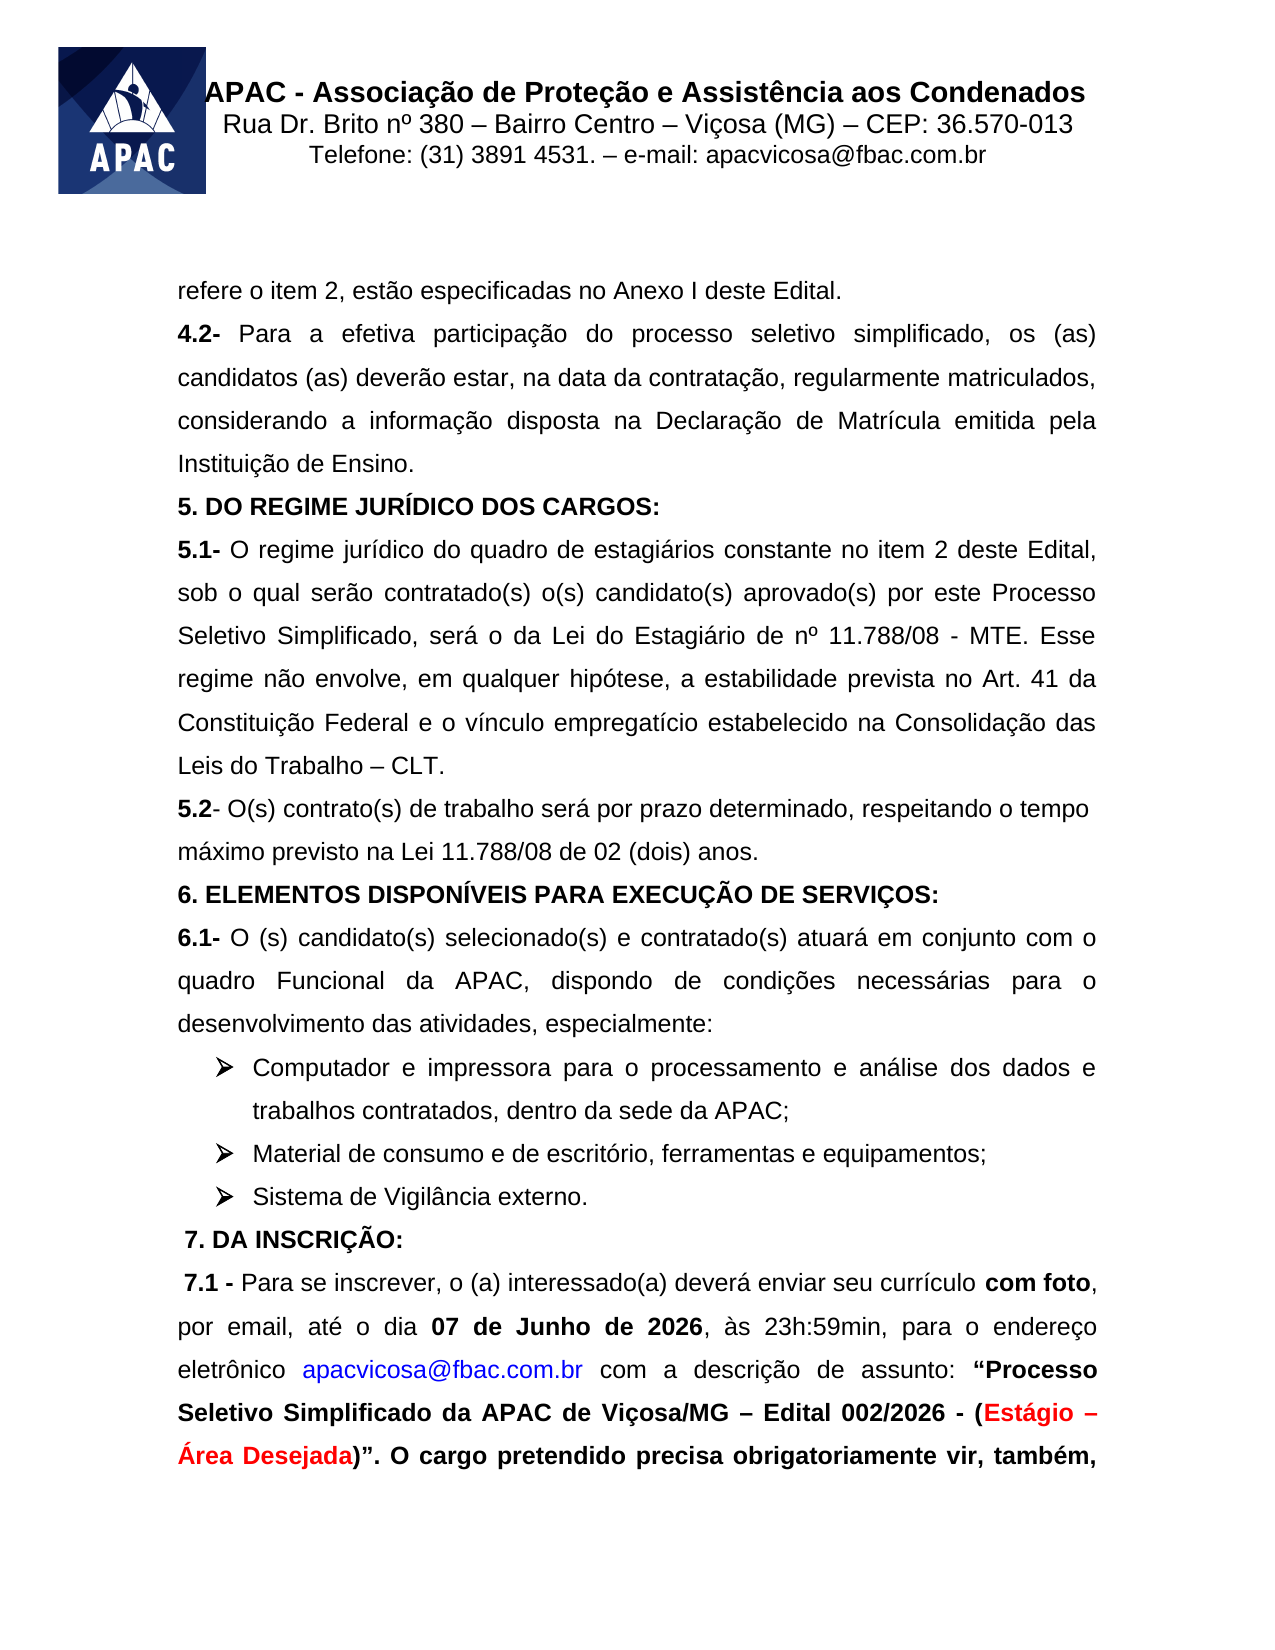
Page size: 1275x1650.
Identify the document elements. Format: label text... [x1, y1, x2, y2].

text 7.1 - Para se inscrever, o (a) interessado(a) deverá enviar seu currículo com foto, por email, até o dia 07 de Junho de 2026, às 23h:59min, para o endereço eletrônico apacvicosa@fbac.com.br com a descrição de assunto: “Processo Seletivo Simplificado da APAC de Viçosa/MG – Edital 002/2026 - (Estágio – Área Desejada)”. O cargo pretendido precisa obrigatoriamente vir, também, [177, 1268, 1098, 1470]
picture [58, 47, 206, 194]
text 7. DA INSCRIÇÃO: [177, 1225, 1098, 1254]
text 6. ELEMENTOS DISPONÍVEIS PARA EXECUÇÃO DE SERVIÇOS: [177, 880, 1098, 909]
list Computador e impressora para o processamento e análise dos dados e trabalhos contratados, dentro da sede da APAC; [215, 1052, 1098, 1124]
text refere o item 2, estão especificadas no Anexo I deste Edital. 4.2- Para a efetiva participação do processo seletivo simplificado, os (as) candidatos (as) deverão estar, na data da contratação, regularmente matriculados, considerando a informação disposta na Declaração de Matrícula emitida pela Instituição de Ensino. [177, 276, 1098, 477]
list Material de consumo e de escritório, ferramentas e equipamentos; [215, 1139, 1098, 1168]
list Sistema de Vigilância externo. [215, 1182, 1098, 1211]
text 5. DO REGIME JURÍDICO DOS CARGOS: [177, 492, 1098, 521]
text 6.1- O (s) candidato(s) selecionado(s) e contratado(s) atuará em conjunto com o quadro Funcional da APAC, dispondo de condições necessárias para o desenvolvimento das atividades, especialmente: [177, 923, 1098, 1038]
text 5.1- O regime jurídico do quadro de estagiários constante no item 2 deste Edital, sob o qual serão contratado(s) o(s) candidato(s) aprovado(s) por este Processo Seletivo Simplificado, será o da Lei do Estagiário de nº 11.788/08 - MTE. Esse regime não envolve, em qualquer hipótese, a estabilidade prevista no Art. 41 da Constituição Federal e o vínculo empregatício estabelecido na Consolidação das Leis do Trabalho – CLT. 5.2- O(s) contrato(s) de trabalho será por prazo determinado, respeitando o tempo máximo previsto na Lei 11.788/08 de 02 (dois) anos. [177, 535, 1098, 866]
